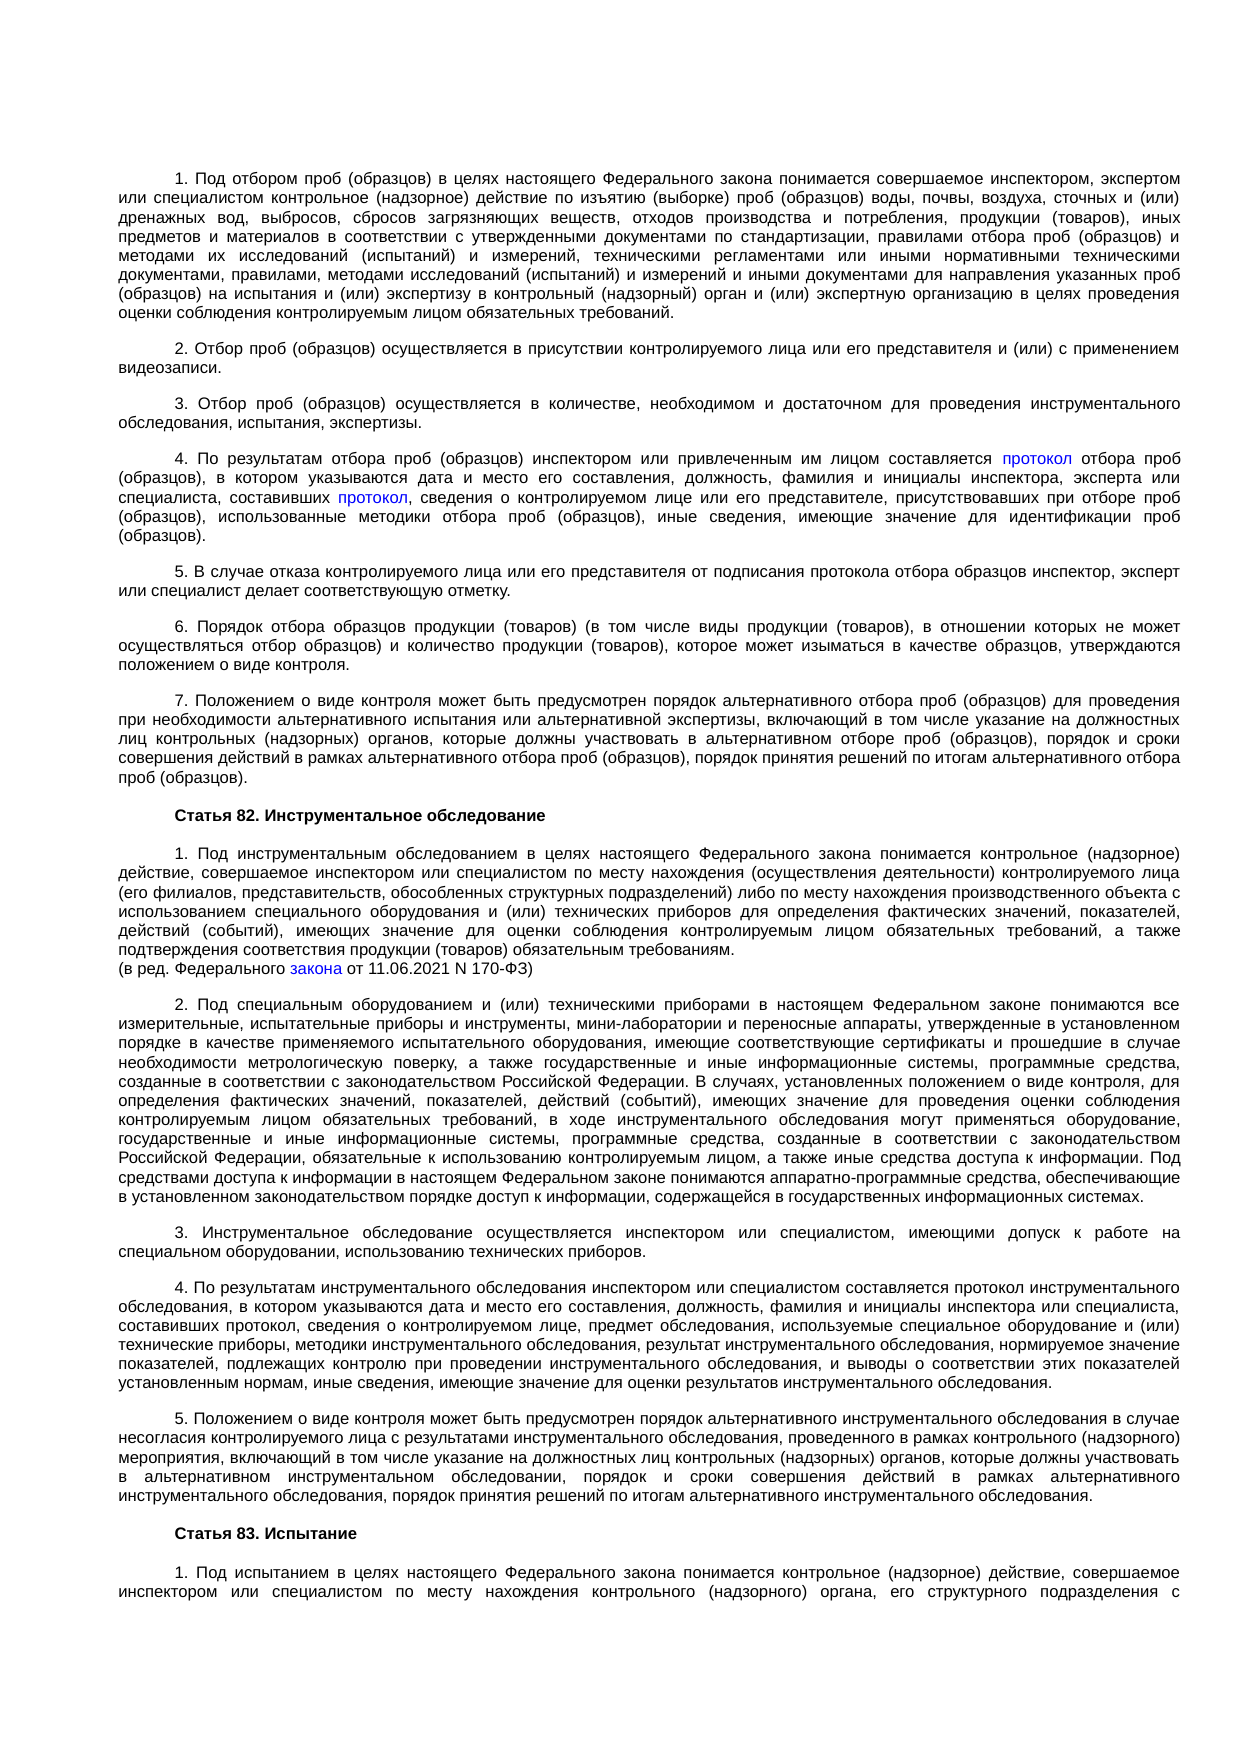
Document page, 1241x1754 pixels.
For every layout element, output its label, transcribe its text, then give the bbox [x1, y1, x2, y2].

text 5. Положением о виде контроля может быть предусмотрен порядок альтернативного инструментального обследования в случае несогласия контролируемого лица с результатами инструментального обследования, проведенного в рамках контрольного (надзорного) мероприятия, включающий в том числе указание на должностных лиц контрольных (надзорных) органов, которые должны участвовать в альтернативном инструментальном обследовании, порядок и сроки совершения действий в рамках альтернативного инструментального обследования, порядок принятия решений по итогам альтернативного инструментального обследования. [118, 1409, 1181, 1505]
text 3. Инструментальное обследование осуществляется инспектором или специалистом, имеющими допуск к работе на специальном оборудовании, использованию технических приборов. [118, 1222, 1181, 1261]
text 2. Под специальным оборудованием и (или) техническими приборами в настоящем Федеральном законе понимаются все измерительные, испытательные приборы и инструменты, мини-лаборатории и переносные аппараты, утвержденные в установленном порядке в качестве применяемого испытательного оборудования, имеющие соответствующие сертификаты и прошедшие в случае необходимости метрологическую поверку, а также государственные и иные информационные системы, программные средства, созданные в соответствии с законодательством Российской Федерации. В случаях, установленных положением о виде контроля, для определения фактических значений, показателей, действий (событий), имеющих значение для проведения оценки соблюдения контролируемым лицом обязательных требований, в ходе инструментального обследования могут применяться оборудование, государственные и иные информационные системы, программные средства, созданные в соответствии с законодательством Российской Федерации, обязательные к использованию контролируемым лицом, а также иные средства доступа к информации. Под средствами доступа к информации в настоящем Федеральном законе понимаются аппаратно-программные средства, обеспечивающие в установленном законодательством порядке доступ к информации, содержащейся в государственных информационных системах. [118, 995, 1181, 1206]
text 2. Отбор проб (образцов) осуществляется в присутствии контролируемого лица или его представителя и (или) с применением видеозаписи. [118, 339, 1181, 377]
text 7. Положением о виде контроля может быть предусмотрен порядок альтернативного отбора проб (образцов) для проведения при необходимости альтернативного испытания или альтернативной экспертизы, включающий в том числе указание на должностных лиц контрольных (надзорных) органов, которые должны участвовать в альтернативном отборе проб (образцов), порядок и сроки совершения действий в рамках альтернативного отбора проб (образцов), порядок принятия решений по итогам альтернативного отбора проб (образцов). [118, 691, 1181, 787]
text 6. Порядок отбора образцов продукции (товаров) (в том числе виды продукции (товаров), в отношении которых не может осуществляться отбор образцов) и количество продукции (товаров), которое может изыматься в качестве образцов, утверждаются положением о виде контроля. [118, 617, 1181, 674]
subtitle Статья 82. Инструментальное обследование [118, 806, 1181, 825]
text 4. По результатам инструментального обследования инспектором или специалистом составляется протокол инструментального обследования, в котором указываются дата и место его составления, должность, фамилия и инициалы инспектора или специалиста, составивших протокол, сведения о контролируемом лице, предмет обследования, используемые специальное оборудование и (или) технические приборы, методики инструментального обследования, результат инструментального обследования, нормируемое значение показателей, подлежащих контролю при проведении инструментального обследования, и выводы о соответствии этих показателей установленным нормам, иные сведения, имеющие значение для оценки результатов инструментального обследования. [118, 1277, 1181, 1392]
text (в ред. Федерального закона от 11.06.2021 N 170-ФЗ) [118, 959, 1181, 978]
text 1. Под испытанием в целях настоящего Федерального закона понимается контрольное (надзорное) действие, совершаемое инспектором или специалистом по месту нахождения контрольного (надзорного) органа, его структурного подразделения с [118, 1562, 1181, 1601]
text 1. Под инструментальным обследованием в целях настоящего Федерального закона понимается контрольное (надзорное) действие, совершаемое инспектором или специалистом по месту нахождения (осуществления деятельности) контролируемого лица (его филиалов, представительств, обособленных структурных подразделений) либо по месту нахождения производственного объекта с использованием специального оборудования и (или) технических приборов для определения фактических значений, показателей, действий (событий), имеющих значение для оценки соблюдения контролируемым лицом обязательных требований, а также подтверждения соответствия продукции (товаров) обязательным требованиям. [118, 844, 1181, 959]
text 5. В случае отказа контролируемого лица или его представителя от подписания протокола отбора образцов инспектор, эксперт или специалист делает соответствующую отметку. [118, 562, 1181, 600]
text 4. По результатам отбора проб (образцов) инспектором или привлеченным им лицом составляется протокол отбора проб (образцов), в котором указываются дата и место его составления, должность, фамилия и инициалы инспектора, эксперта или специалиста, составивших протокол, сведения о контролируемом лице или его представителе, присутствовавших при отборе проб (образцов), использованные методики отбора проб (образцов), иные сведения, имеющие значение для идентификации проб (образцов). [118, 449, 1181, 545]
subtitle Статья 83. Испытание [118, 1524, 1181, 1543]
text 1. Под отбором проб (образцов) в целях настоящего Федерального закона понимается совершаемое инспектором, экспертом или специалистом контрольное (надзорное) действие по изъятию (выборке) проб (образцов) воды, почвы, воздуха, сточных и (или) дренажных вод, выбросов, сбросов загрязняющих веществ, отходов производства и потребления, продукции (товаров), иных предметов и материалов в соответствии с утвержденными документами по стандартизации, правилами отбора проб (образцов) и методами их исследований (испытаний) и измерений, техническими регламентами или иными нормативными техническими документами, правилами, методами исследований (испытаний) и измерений и иными документами для направления указанных проб (образцов) на испытания и (или) экспертизу в контрольный (надзорный) орган и (или) экспертную организацию в целях проведения оценки соблюдения контролируемым лицом обязательных требований. [118, 169, 1181, 322]
text 3. Отбор проб (образцов) осуществляется в количестве, необходимом и достаточном для проведения инструментального обследования, испытания, экспертизы. [118, 394, 1181, 432]
